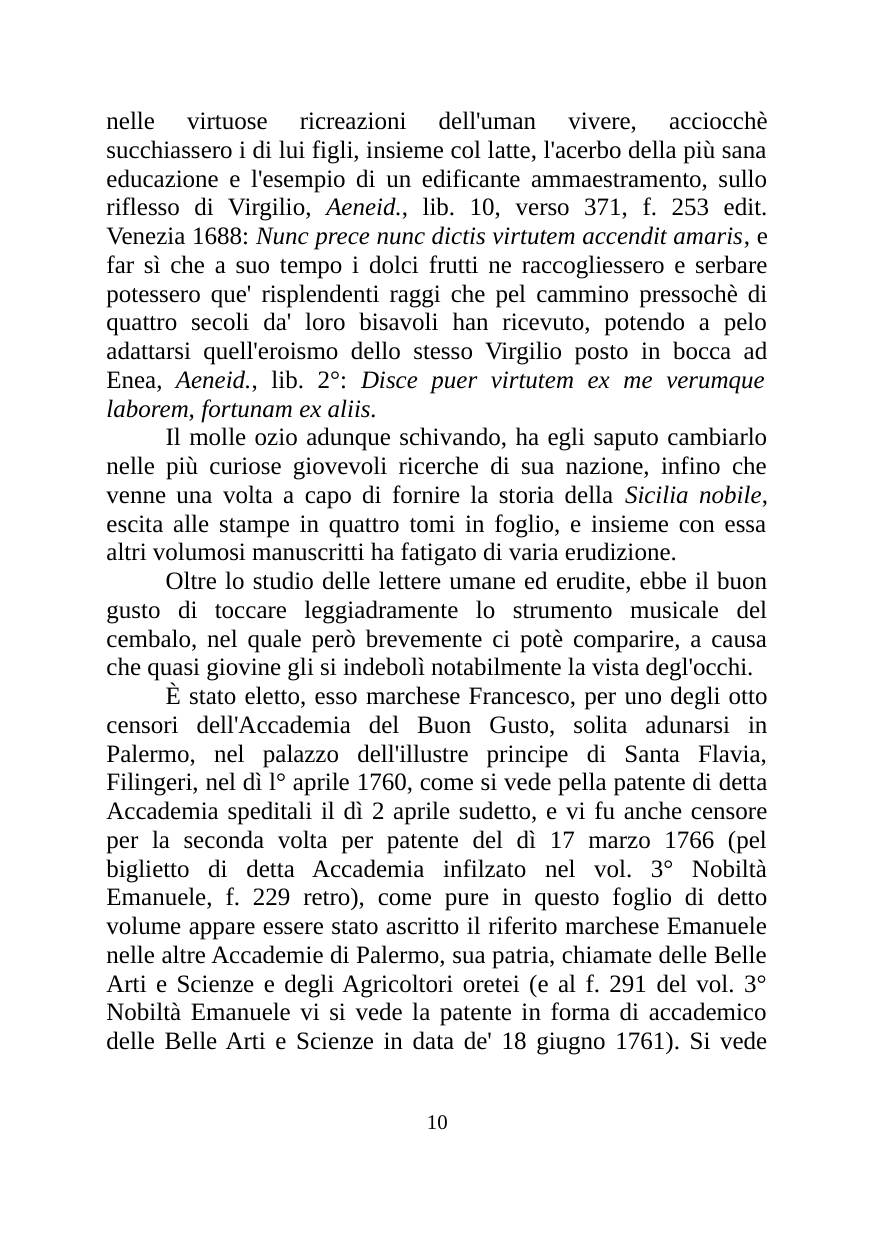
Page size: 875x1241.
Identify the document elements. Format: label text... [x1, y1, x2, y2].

text È stato eletto, esso marchese Francesco, per uno degli otto censori dell'Accademia del Buon Gusto, solita adunarsi in Palermo, nel palazzo dell'illustre principe di Santa Flavia, Filingeri, nel dì l° aprile 1760, come si vede pella patente di detta Accademia speditali il dì 2 aprile sudetto, e vi fu anche censore per la seconda volta per patente del dì 17 marzo 1766 (pel biglietto di detta Accademia infilzato nel vol. 3° Nobiltà Emanuele, f. 229 retro), come pure in questo foglio di detto volume appare essere stato ascritto il riferito marchese Emanuele nelle altre Accademie di Palermo, sua patria, chiamate delle Belle Arti e Scienze e degli Agricoltori oretei (e al f. 291 del vol. 3° Nobiltà Emanuele vi si vede la patente in forma di accademico delle Belle Arti e Scienze in data de' 18 giugno 1761). Si vede [106, 681, 768, 1055]
text Il molle ozio adunque schivando, ha egli saputo cambiarlo nelle più curiose giovevoli ricerche di sua nazione, infino che venne una volta a capo di fornire la storia della Sicilia nobile, escita alle stampe in quattro tomi in foglio, e insieme con essa altri volumosi manuscritti ha fatigato di varia erudizione. [106, 422, 768, 566]
text Oltre lo studio delle lettere umane ed erudite, ebbe il buon gusto di toccare leggiadramente lo strumento musicale del cembalo, nel quale però brevemente ci potè comparire, a causa che quasi giovine gli si indebolì notabilmente la vista degl'occhi. [106, 566, 768, 681]
text nelle virtuose ricreazioni dell'uman vivere, acciocchè succhiassero i di lui figli, insieme col latte, l'acerbo della più sana educazione e l'esempio di un edificante ammaestramento, sullo riflesso di Virgilio, Aeneid., lib. 10, verso 371, f. 253 edit. Venezia 1688: Nunc prece nunc dictis virtutem accendit amaris, e far sì che a suo tempo i dolci frutti ne raccogliessero e serbare potessero que' risplendenti raggi che pel cammino pressochè di quattro secoli da' loro bisavoli han ricevuto, potendo a pelo adattarsi quell'eroismo dello stesso Virgilio posto in bocca ad Enea, Aeneid., lib. 2°: Disce puer virtutem ex me verumque laborem, fortunam ex aliis. [106, 106, 768, 422]
